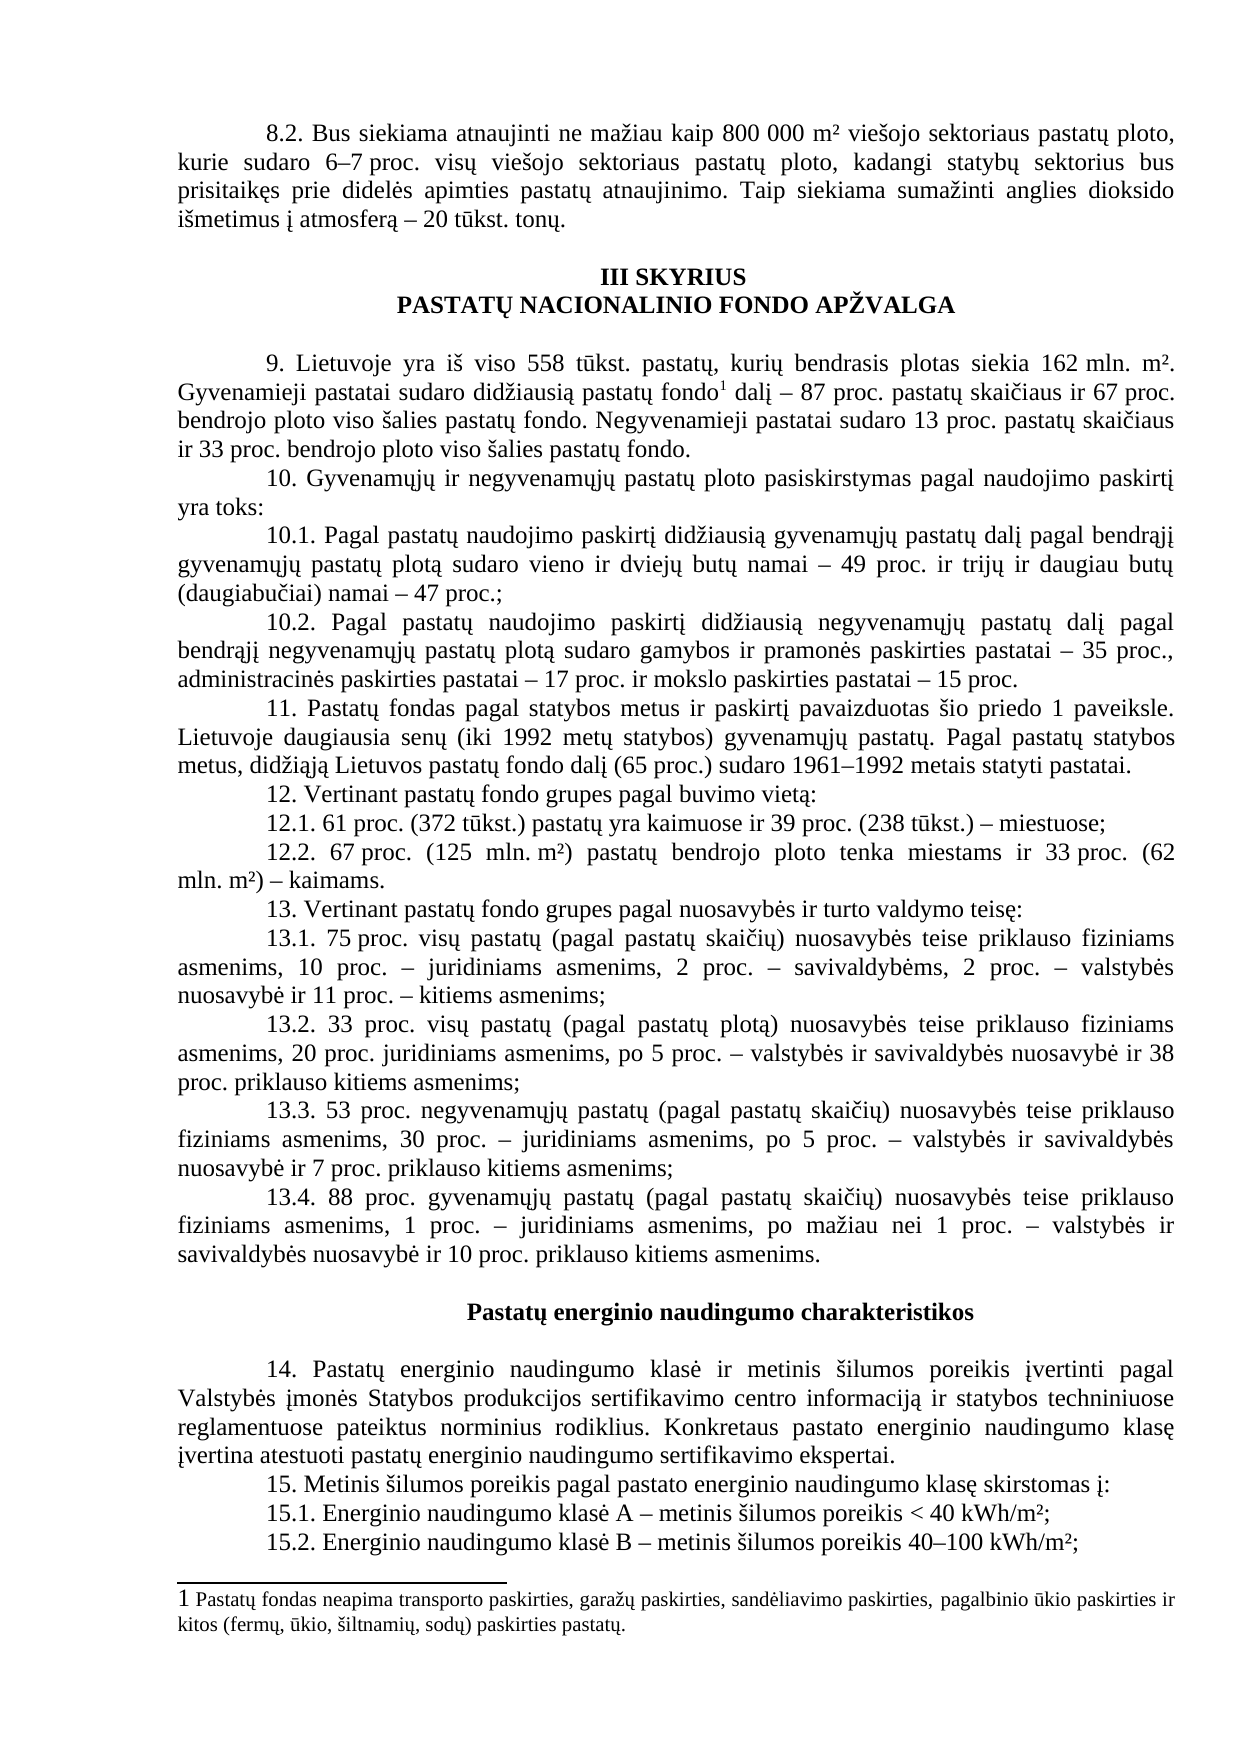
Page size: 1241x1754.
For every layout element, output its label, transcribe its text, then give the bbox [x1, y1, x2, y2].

text 13.2. 33 proc. visų pastatų (pagal pastatų plotą) nuosavybės teise priklauso fiziniams asmenims, 20 proc. juridiniams asmenims, po 5 proc. – valstybės ir savivaldybės nuosavybė ir 38 proc. priklauso kitiems asmenims; [177, 1009, 1175, 1096]
text 15.2. Energinio naudingumo klasė B – metinis šilumos poreikis 40–100 kWh/m²; [177, 1527, 1175, 1556]
text 11. Pastatų fondas pagal statybos metus ir paskirtį pavaizduotas šio priedo 1 paveiksle. Lietuvoje daugiausia senų (iki 1992 metų statybos) gyvenamųjų pastatų. Pagal pastatų statybos metus, didžiąją Lietuvos pastatų fondo dalį (65 proc.) sudaro 1961–1992 metais statyti pastatai. [177, 693, 1175, 779]
text PASTATŲ NACIONALINIO FONDO APŽVALGA [177, 291, 1175, 319]
text 13.4. 88 proc. gyvenamųjų pastatų (pagal pastatų skaičių) nuosavybės teise priklauso fiziniams asmenims, 1 proc. – juridiniams asmenims, po mažiau nei 1 proc. – valstybės ir savivaldybės nuosavybė ir 10 proc. priklauso kitiems asmenims. [177, 1182, 1175, 1268]
text 13.1. 75 proc. visų pastatų (pagal pastatų skaičių) nuosavybės teise priklauso fiziniams asmenims, 10 proc. – juridiniams asmenims, 2 proc. – savivaldybėms, 2 proc. – valstybės nuosavybė ir 11 proc. – kitiems asmenims; [177, 923, 1175, 1009]
text 13.3. 53 proc. negyvenamųjų pastatų (pagal pastatų skaičių) nuosavybės teise priklauso fiziniams asmenims, 30 proc. – juridiniams asmenims, po 5 proc. – valstybės ir savivaldybės nuosavybė ir 7 proc. priklauso kitiems asmenims; [177, 1096, 1175, 1182]
text 10. Gyvenamųjų ir negyvenamųjų pastatų ploto pasiskirstymas pagal naudojimo paskirtį yra toks: [177, 463, 1175, 521]
text 12. Vertinant pastatų fondo grupes pagal buvimo vietą: [177, 779, 1175, 808]
text 9. Lietuvoje yra iš viso 558 tūkst. pastatų, kurių bendrasis plotas siekia 162 mln. m². Gyvenamieji pastatai sudaro didžiausią pastatų fondo dalį – 87 proc. pastatų skaičiaus ir 67 proc. bendrojo ploto viso šalies pastatų fondo. Negyvenamieji pastatai sudaro 13 proc. pastatų skaičiaus ir 33 proc. bendrojo ploto viso šalies pastatų fondo. [177, 348, 1175, 463]
text 8.2. Bus siekiama atnaujinti ne mažiau kaip 800 000 m² viešojo sektoriaus pastatų ploto, kurie sudaro 6–7 proc. visų viešojo sektoriaus pastatų ploto, kadangi statybų sektorius bus prisitaikęs prie didelės apimties pastatų atnaujinimo. Taip siekiama sumažinti anglies dioksido išmetimus į atmosferą – 20 tūkst. tonų. [177, 118, 1175, 233]
text 15. Metinis šilumos poreikis pagal pastato energinio naudingumo klasę skirstomas į: [177, 1469, 1175, 1498]
text 13. Vertinant pastatų fondo grupes pagal nuosavybės ir turto valdymo teisę: [177, 894, 1175, 923]
text Pastatų energinio naudingumo charakteristikos [177, 1297, 1175, 1326]
text 14. Pastatų energinio naudingumo klasė ir metinis šilumos poreikis įvertinti pagal Valstybės įmonės Statybos produkcijos sertifikavimo centro informaciją ir statybos techniniuose reglamentuose pateiktus norminius rodiklius. Konkretaus pastato energinio naudingumo klasę įvertina atestuoti pastatų energinio naudingumo sertifikavimo ekspertai. [177, 1354, 1175, 1469]
text 10.2. Pagal pastatų naudojimo paskirtį didžiausią negyvenamųjų pastatų dalį pagal bendrąjį negyvenamųjų pastatų plotą sudaro gamybos ir pramonės paskirties pastatai – 35 proc., administracinės paskirties pastatai – 17 proc. ir mokslo paskirties pastatai – 15 proc. [177, 607, 1175, 693]
text 12.2. 67 proc. (125 mln. m²) pastatų bendrojo ploto tenka miestams ir 33 proc. (62 mln. m²) – kaimams. [177, 837, 1175, 894]
text 12.1. 61 proc. (372 tūkst.) pastatų yra kaimuose ir 39 proc. (238 tūkst.) – miestuose; [177, 808, 1175, 837]
text III SKYRIUS [177, 262, 1175, 291]
text 15.1. Energinio naudingumo klasė A – metinis šilumos poreikis < 40 kWh/m²; [177, 1498, 1175, 1527]
text Pastatų fondas neapima transporto paskirties, garažų paskirties, sandėliavimo paskirties, pagalbinio ūkio paskirties ir kitos (fermų, ūkio, šiltnamių, sodų) paskirties pastatų. [177, 1583, 1175, 1636]
text 10.1. Pagal pastatų naudojimo paskirtį didžiausią gyvenamųjų pastatų dalį pagal bendrąjį gyvenamųjų pastatų plotą sudaro vieno ir dviejų butų namai – 49 proc. ir trijų ir daugiau butų (daugiabučiai) namai – 47 proc.; [177, 521, 1175, 607]
